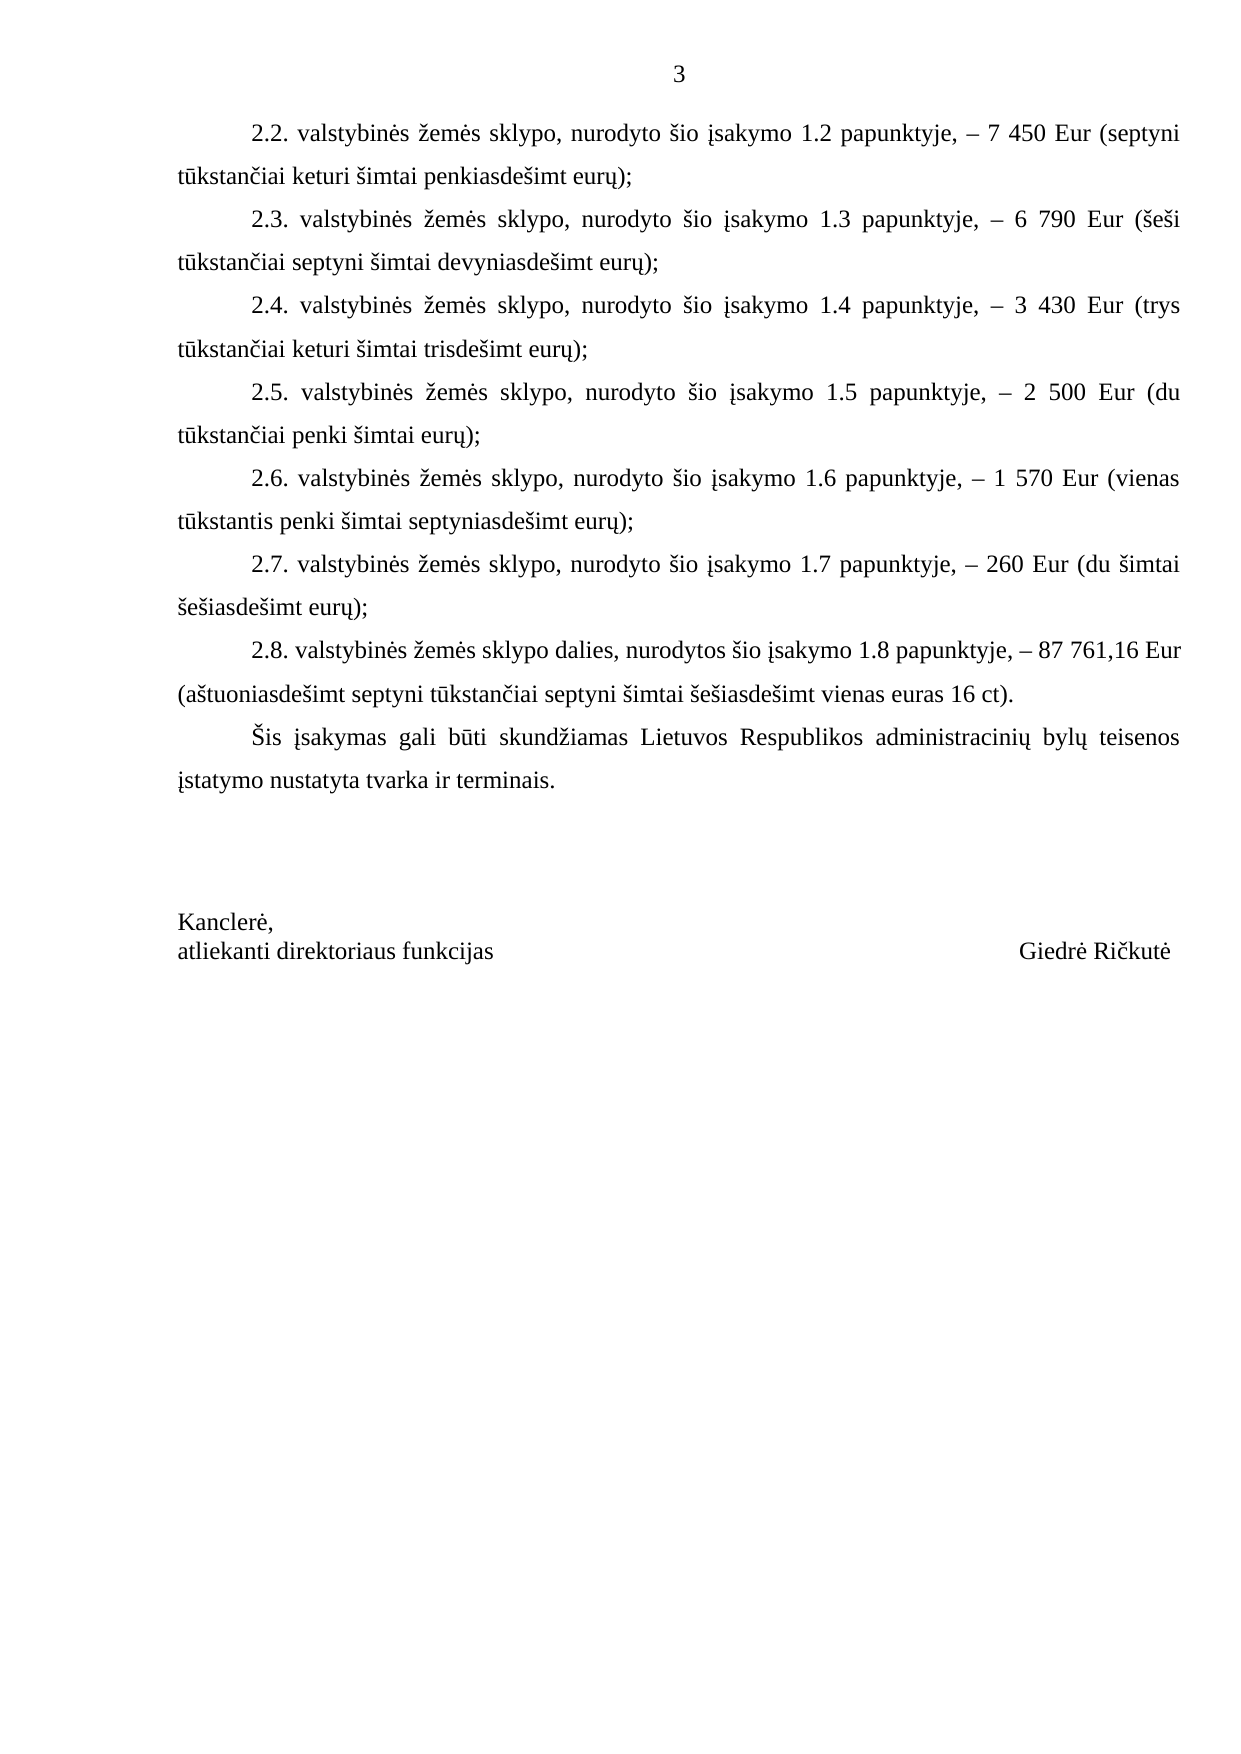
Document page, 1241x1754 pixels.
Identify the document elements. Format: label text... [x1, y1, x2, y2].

text 2.6. valstybinės žemės sklypo, nurodyto šio įsakymo 1.6 papunktyje, – 1 570 Eur (vienas tūkstantis penki šimtai septyniasdešimt eurų); [177, 463, 1181, 535]
text 2.7. valstybinės žemės sklypo, nurodyto šio įsakymo 1.7 papunktyje, – 260 Eur (du šimtai šešiasdešimt eurų); [177, 549, 1181, 621]
text 2.2. valstybinės žemės sklypo, nurodyto šio įsakymo 1.2 papunktyje, – 7 450 Eur (septyni tūkstančiai keturi šimtai penkiasdešimt eurų); [177, 118, 1181, 190]
text Kanclerė, [177, 907, 1181, 936]
text 2.3. valstybinės žemės sklypo, nurodyto šio įsakymo 1.3 papunktyje, – 6 790 Eur (šeši tūkstančiai septyni šimtai devyniasdešimt eurų); [177, 204, 1181, 276]
text 2.8. valstybinės žemės sklypo dalies, nurodytos šio įsakymo 1.8 papunktyje, – 87 761,16 Eur (aštuoniasdešimt septyni tūkstančiai septyni šimtai šešiasdešimt vienas euras 16 ct). [177, 636, 1181, 707]
text Šis įsakymas gali būti skundžiamas Lietuvos Respublikos administracinių bylų teisenos įstatymo nustatyta tvarka ir terminais. [177, 722, 1181, 794]
text 2.4. valstybinės žemės sklypo, nurodyto šio įsakymo 1.4 papunktyje, – 3 430 Eur (trys tūkstančiai keturi šimtai trisdešimt eurų); [177, 291, 1181, 362]
text 2.5. valstybinės žemės sklypo, nurodyto šio įsakymo 1.5 papunktyje, – 2 500 Eur (du tūkstančiai penki šimtai eurų); [177, 377, 1181, 449]
text atliekanti direktoriaus funkcijas Giedrė Ričkutė [177, 936, 1181, 965]
